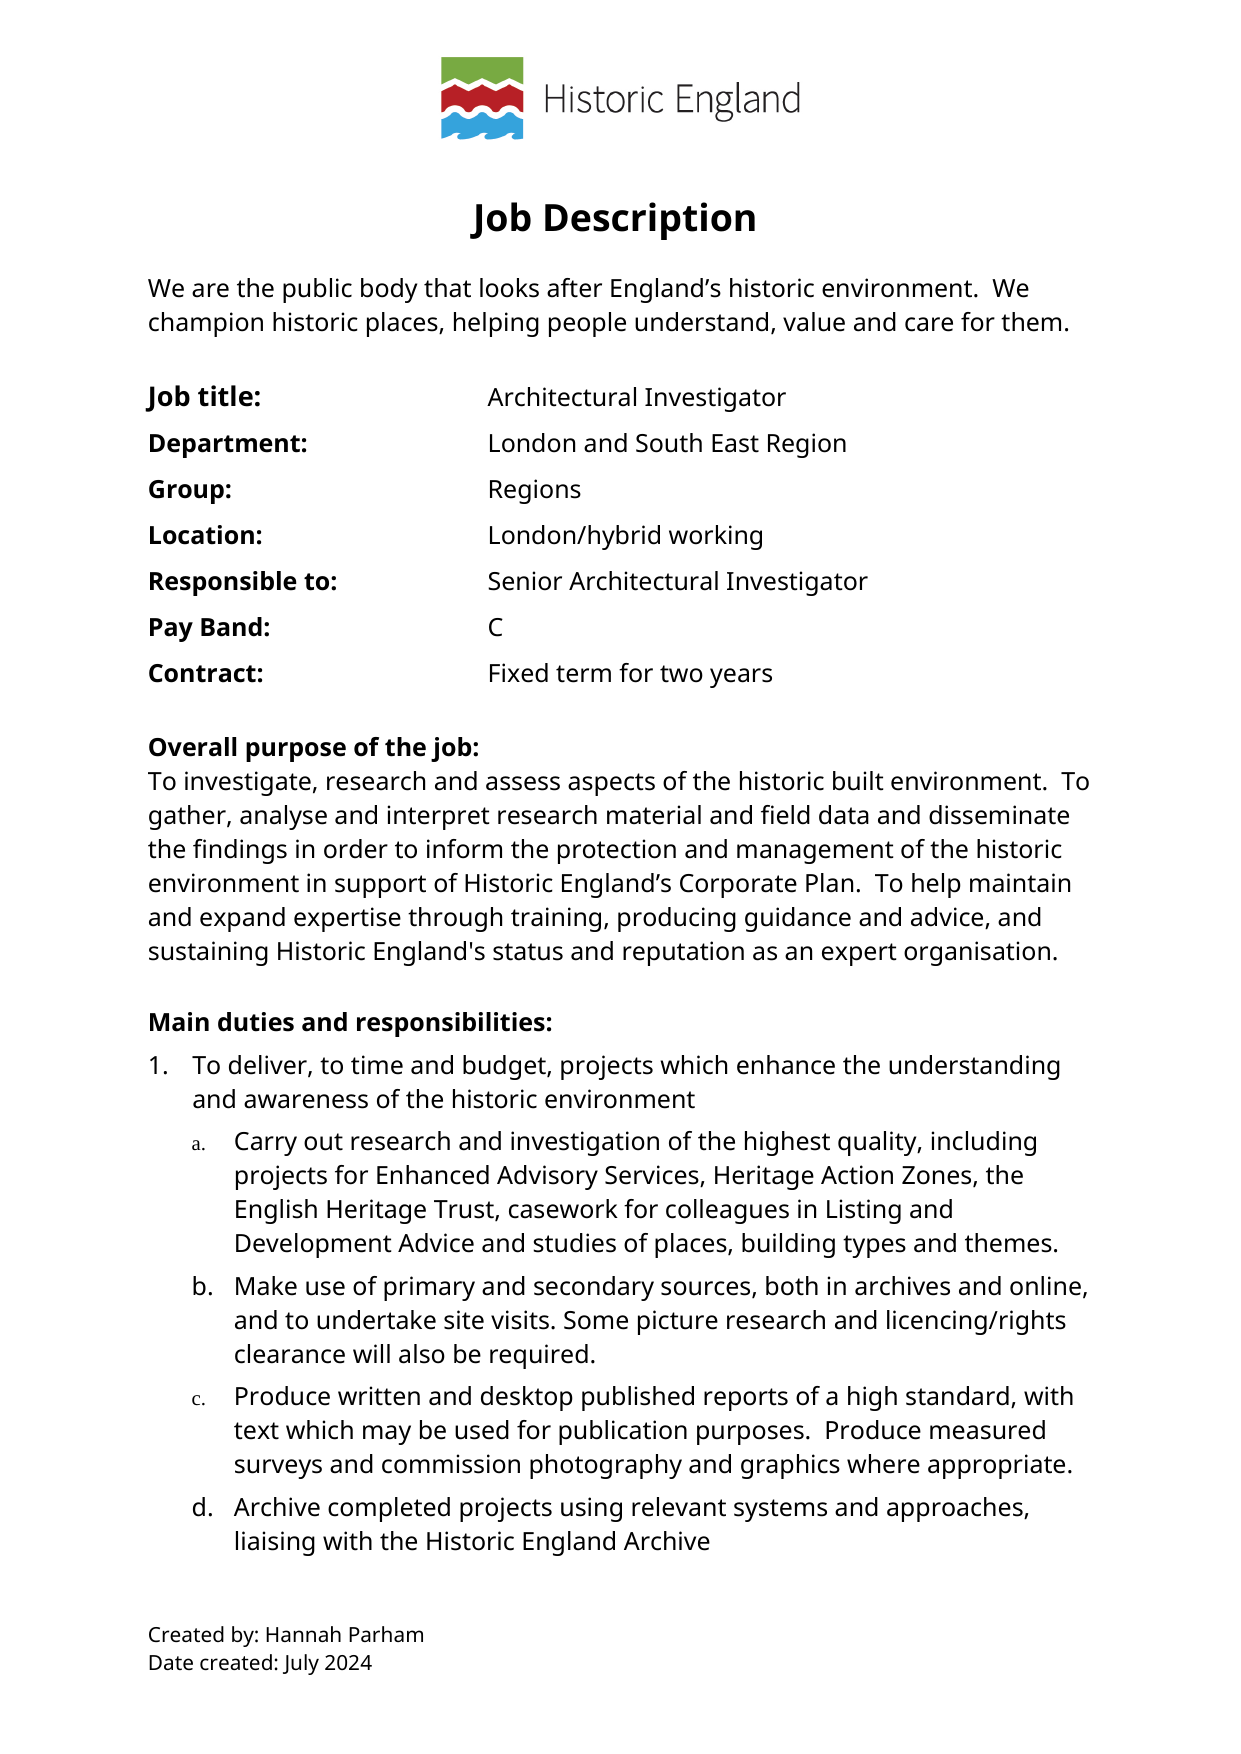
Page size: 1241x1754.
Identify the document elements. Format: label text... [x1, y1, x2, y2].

table_header Job title: [136, 373, 476, 420]
list Carry out research and investigation of the highest quality, including projects for Enhanced Advisory Services, Heritage Action Zones, the English Heritage Trust, casework for colleagues in Listing and Development Advice and studies of places, building types and themes. [191, 1124, 1092, 1260]
list Archive completed projects using relevant systems and approaches, liaising with the Historic England Archive [191, 1489, 1092, 1558]
table_cell Fixed term for two years [476, 650, 1081, 696]
table_cell C [476, 604, 1081, 650]
table_cell Regions [476, 466, 1081, 512]
list Make use of primary and secondary sources, both in archives and online, and to undertake site visits. Some picture research and licencing/rights clearance will also be required. [191, 1268, 1092, 1371]
text To investigate, research and assess aspects of the historic built environment. To gather, analyse and interpret research material and field data and disseminate the findings in order to inform the protection and management of the historic environment in support of Historic England’s Corporate Plan. To help maintain and expand expertise through training, producing guidance and advice, and sustaining Historic England's status and reputation as an expert organisation. [148, 764, 1092, 968]
text We are the public body that looks after England’s historic environment. We champion historic places, helping people understand, value and care for them. [148, 271, 1092, 339]
table_cell Department: [136, 420, 476, 466]
table_cell Contract: [136, 650, 476, 696]
table_cell Senior Architectural Investigator [476, 558, 1081, 604]
table_cell Location: [136, 512, 476, 558]
text Job Description [148, 191, 1092, 242]
table_cell Responsible to: [136, 558, 476, 604]
table_cell Pay Band: [136, 604, 476, 650]
table_cell London and South East Region [476, 420, 1081, 466]
list To deliver, to time and budget, projects which enhance the understanding and awareness of the historic environment [148, 1047, 1092, 1116]
text Main duties and responsibilities: [148, 1005, 1092, 1039]
table_cell Group: [136, 466, 476, 512]
table_cell London/hybrid working [476, 512, 1081, 558]
list Produce written and desktop published reports of a high standard, with text which may be used for publication purposes. Produce measured surveys and commission photography and graphics where appropriate. [191, 1379, 1092, 1481]
text Overall purpose of the job: [148, 730, 1092, 764]
table_header Architectural Investigator [476, 373, 1081, 420]
